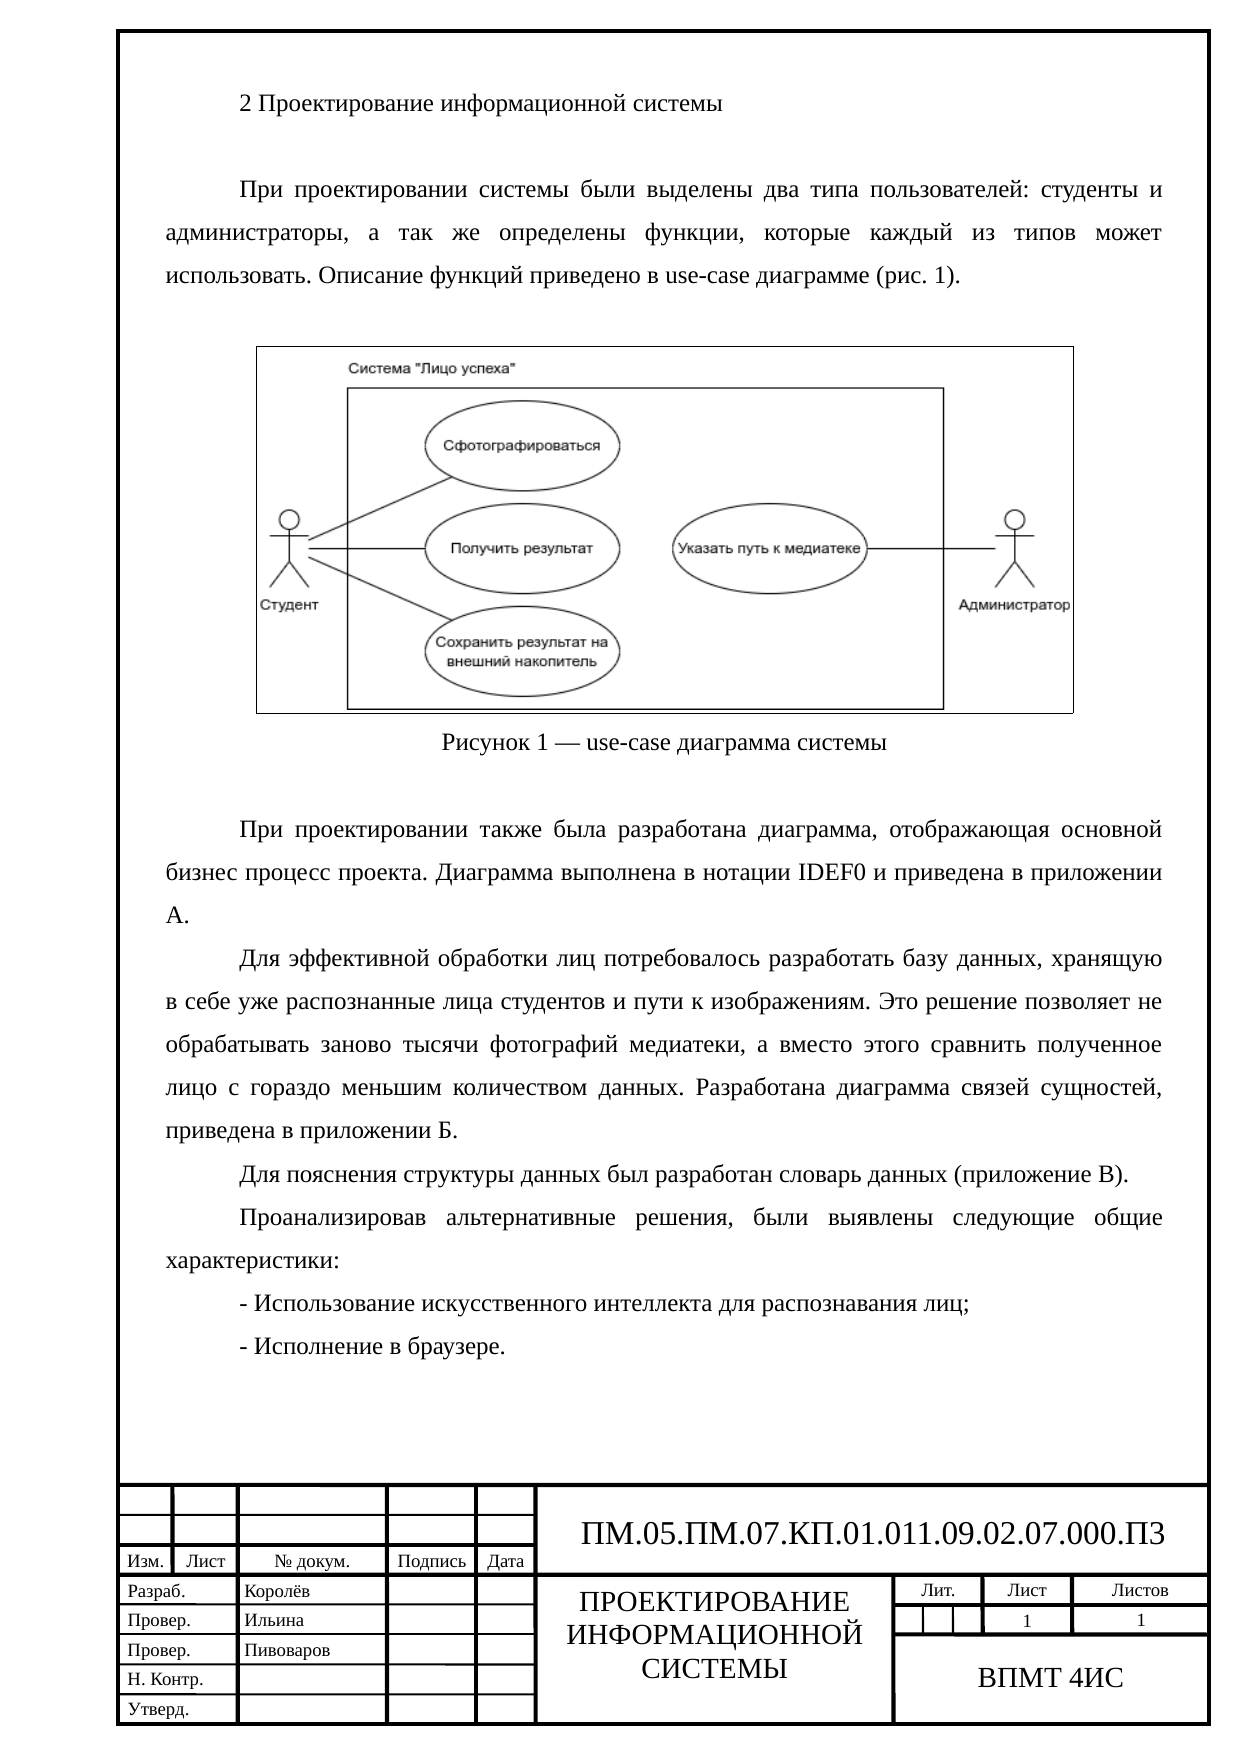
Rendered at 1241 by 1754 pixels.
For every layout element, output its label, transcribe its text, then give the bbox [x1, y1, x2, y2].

text - Исполнение в браузере. [165, 1331, 1163, 1360]
text 2 Проектирование информационной системы [165, 88, 1163, 116]
text При проектировании также была разработана диаграмма, отображающая основной бизнес процесс проекта. Диаграмма выполнена в нотации IDEF0 и приведена в приложении А. [165, 814, 1163, 929]
text Рисунок 1 — use-case диаграмма системы [148, 346, 1181, 756]
text Проанализировав альтернативные решения, были выявлены следующие общие характеристики: [165, 1202, 1163, 1274]
text Для эффективной обработки лиц потребовалось разработать базу данных, хранящую в себе уже распознанные лица студентов и пути к изображениям. Это решение позволяет не обрабатывать заново тысячи фотографий медиатеки, а вместо этого сравнить полученное лицо с гораздо меньшим количеством данных. Разработана диаграмма связей сущностей, приведена в приложении Б. [165, 943, 1163, 1144]
text Для пояснения структуры данных был разработан словарь данных (приложение В). [165, 1159, 1163, 1187]
picture [259, 349, 1070, 710]
text - Использование искусственного интеллекта для распознавания лиц; [165, 1288, 1163, 1317]
text При проектировании системы были выделены два типа пользователей: студенты и администраторы, а так же определены функции, которые каждый из типов может использовать. Описание функций приведено в use-case диаграмме (рис. 1). [165, 174, 1163, 289]
